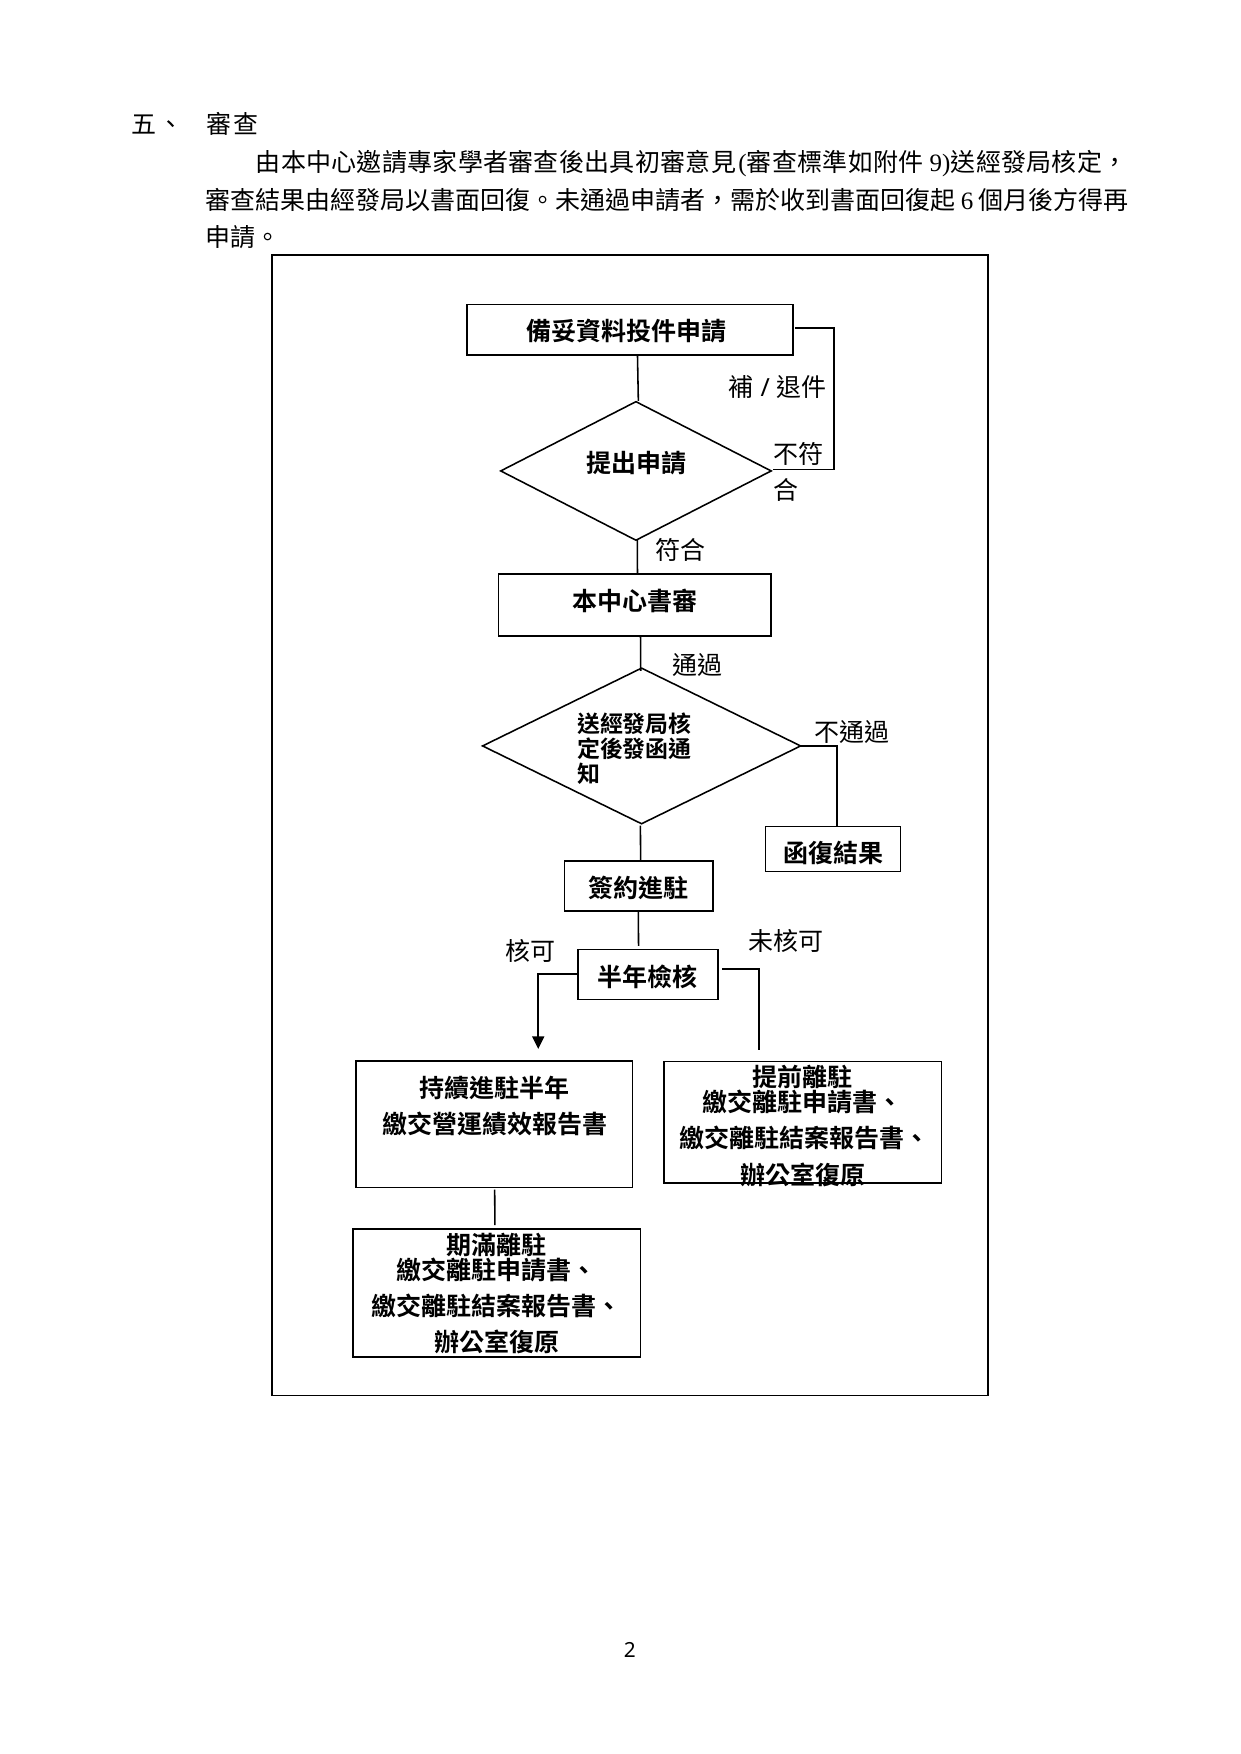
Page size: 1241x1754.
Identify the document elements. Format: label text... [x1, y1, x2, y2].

list 審查 [131, 104, 1128, 142]
text 由本中心邀請專家學者審查後出具初審意見(審查標準如附件9)送經發局核定，審查結果由經發局以書面回復。未通過申請者，需於收到書面回復起6個月後方得再申請。 [206, 142, 1128, 255]
